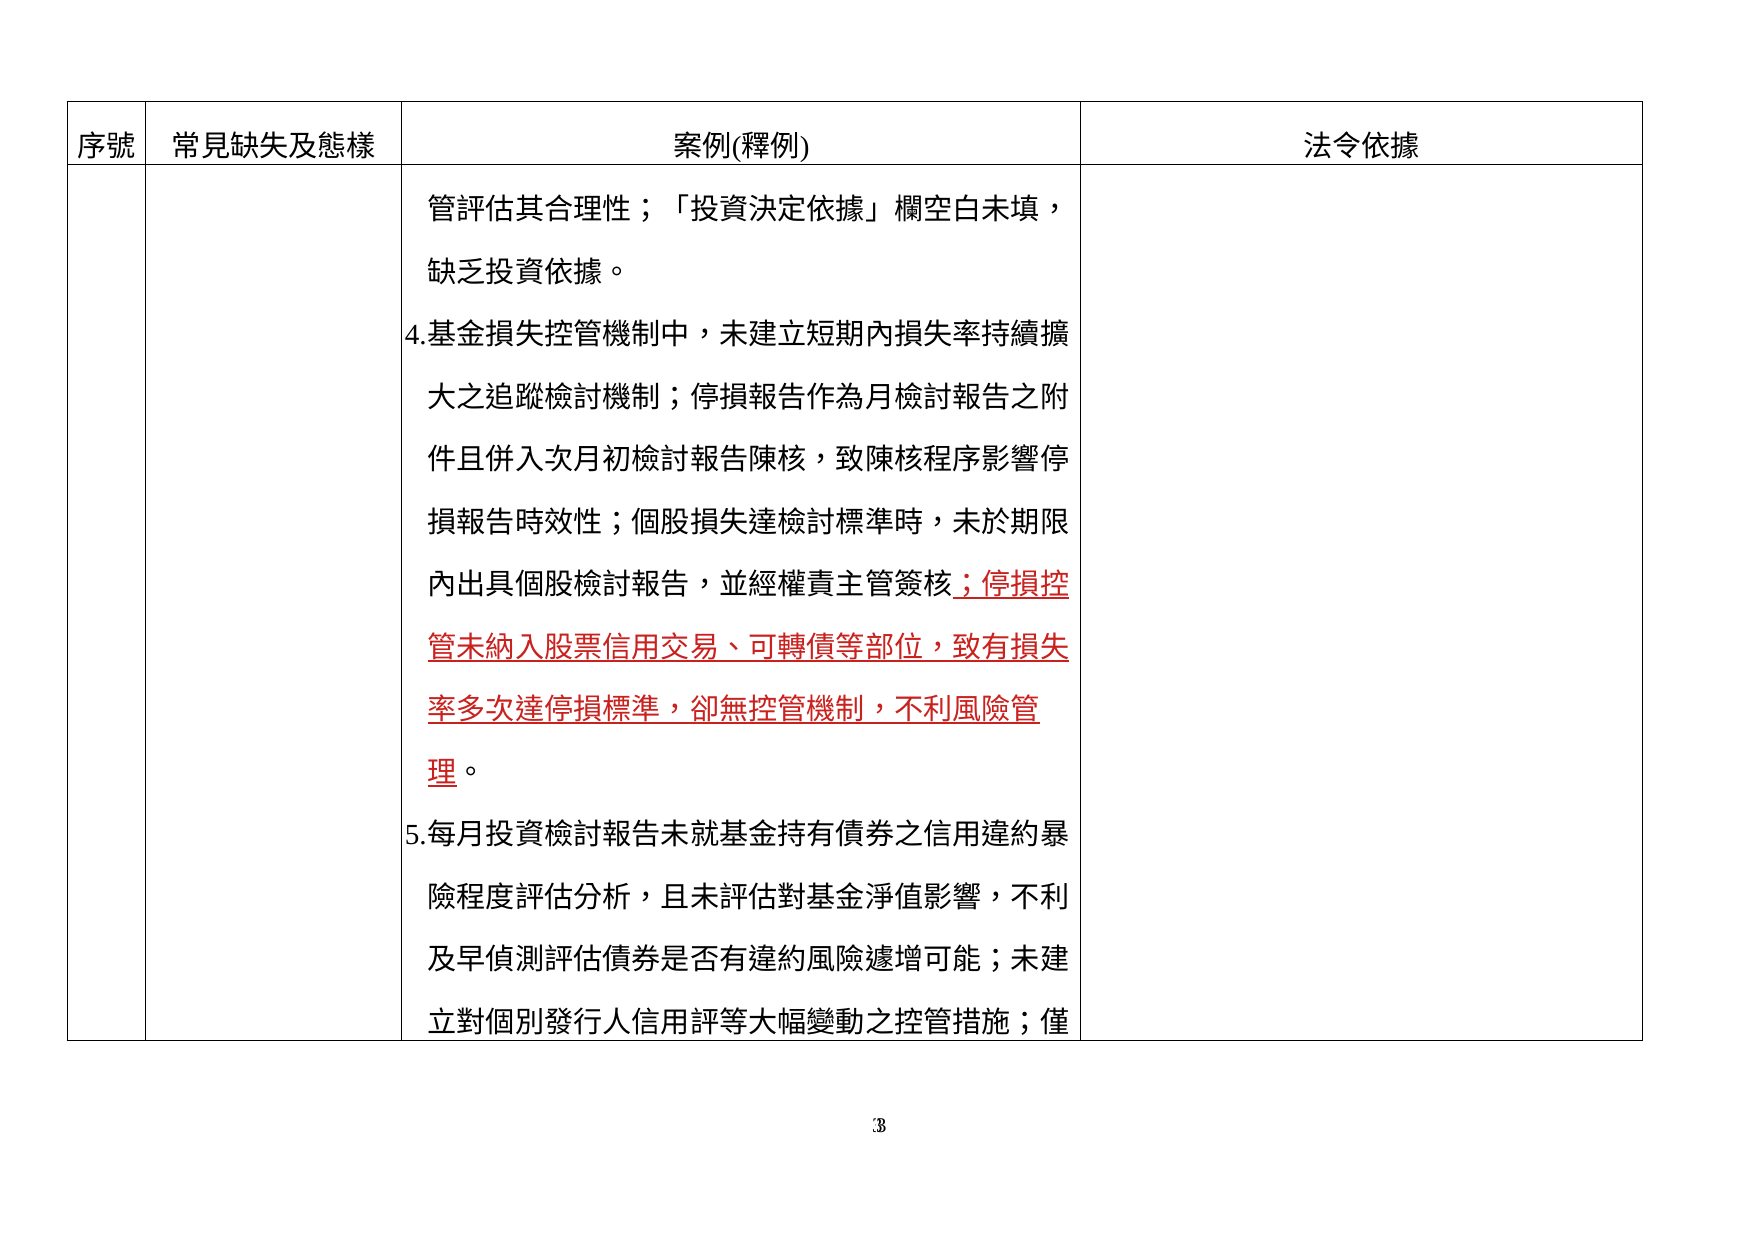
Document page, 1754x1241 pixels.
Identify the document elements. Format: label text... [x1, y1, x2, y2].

table_header 常見缺失及態樣 [146, 102, 401, 164]
table_cell [146, 165, 401, 1040]
table_header 法令依據 [1081, 102, 1642, 164]
table_cell [1081, 165, 1642, 1040]
table_cell 管評估其合理性；「投資決定依據」欄空白未填，缺乏投資依據。 基金損失控管機制中，未建立短期內損失率持續擴大之追蹤檢討機制；停損報告作為月檢討報告之附件且併入次月初檢討報告陳核，致陳核程序影響停損報告時效性；個股損失達檢討標準時，未於期限內出具個股檢討報告，並經權責主管簽核；停損控管未納入股票信用交易、可轉債等部位，致有損失率多次達停損標準，卻無控管機制，不利風險管理。 每月投資檢討報告未就基金持有債券之信用違約暴險程度評估分析，且未評估對基金淨值影響，不利及早偵測評估債券是否有違約風險遽增可能；未建立對個別發行人信用評等大幅變動之控管措施；僅 [402, 165, 1080, 1040]
table_header 案例(釋例) [402, 102, 1080, 164]
table_header 序號 [68, 102, 145, 164]
table_cell [68, 165, 145, 1040]
